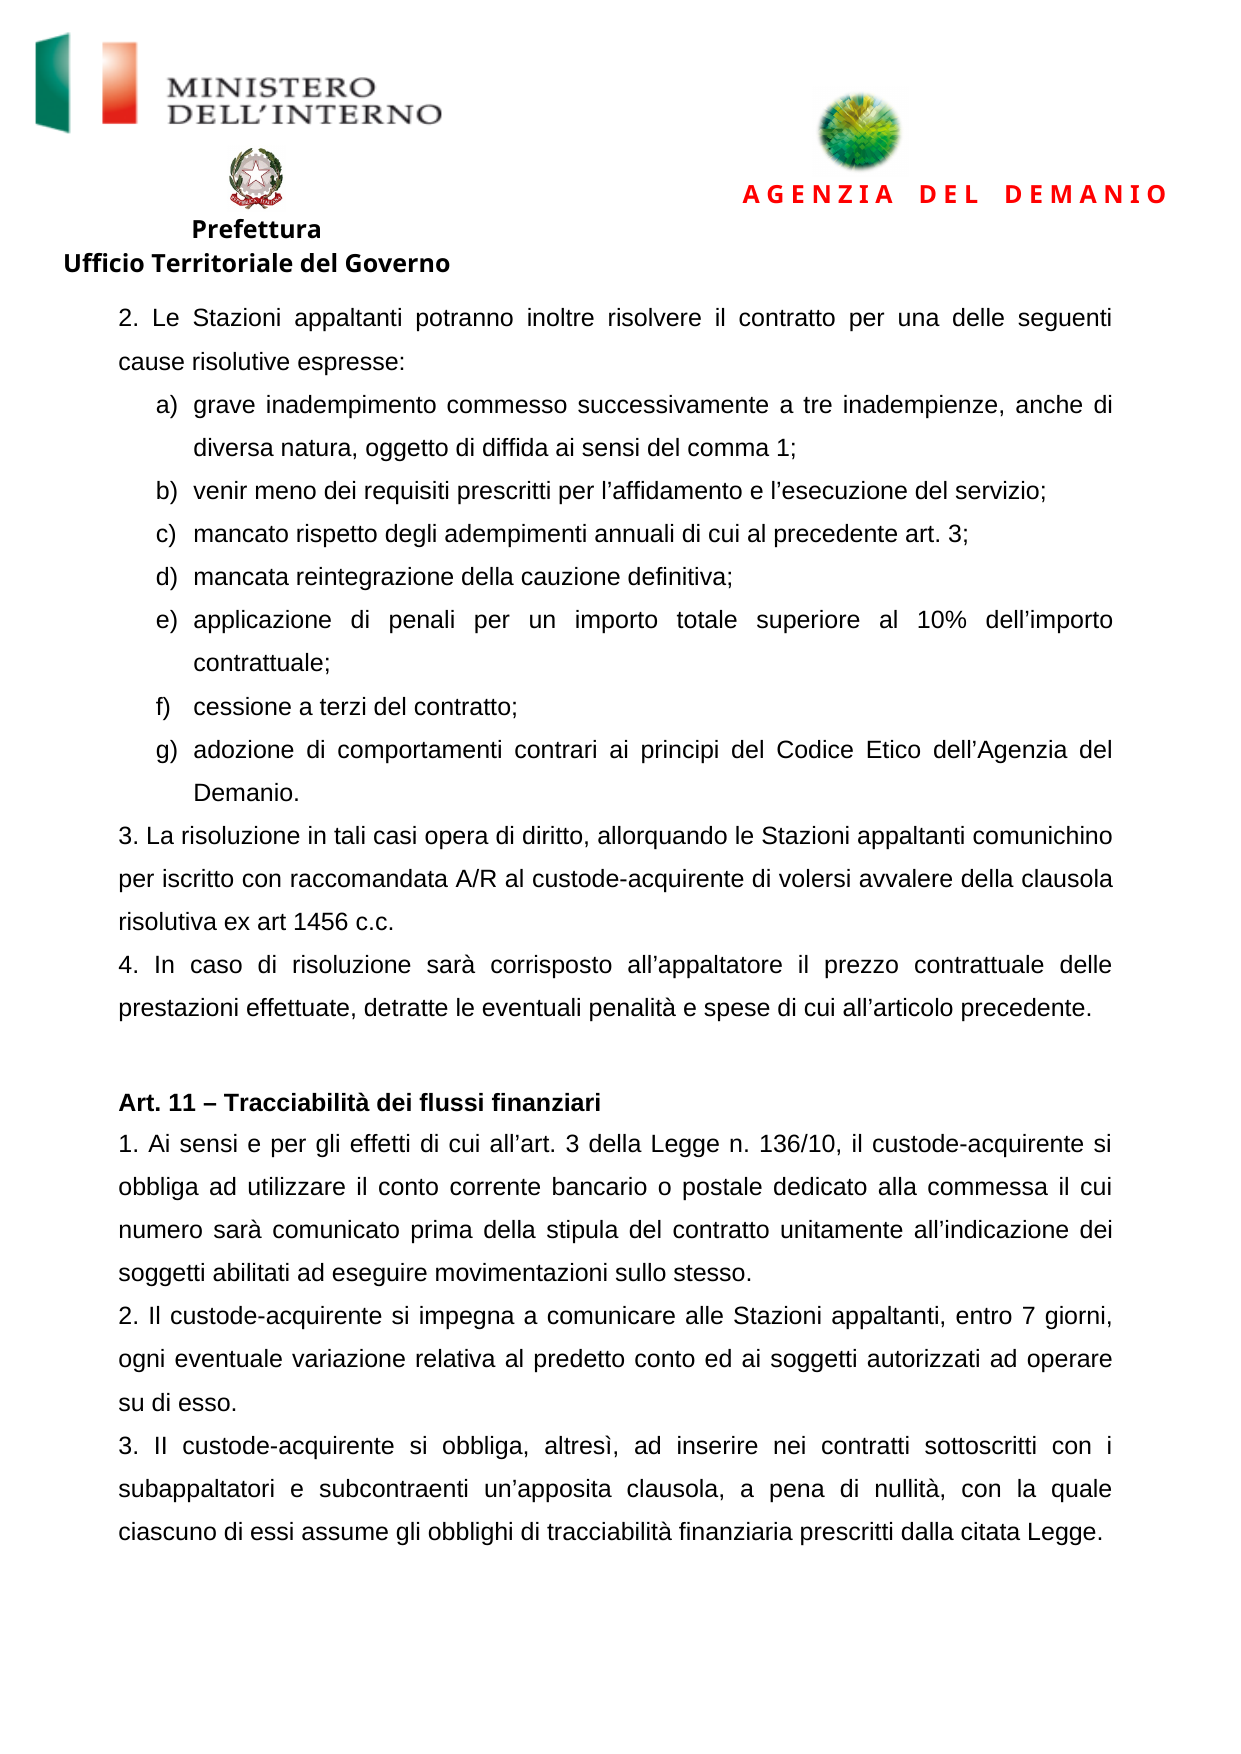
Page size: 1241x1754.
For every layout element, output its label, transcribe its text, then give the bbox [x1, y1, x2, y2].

text 3. La risoluzione in tali casi opera di diritto, allorquando le Stazioni appaltanti comunichino per iscritto con raccomandata A/R al custode-acquirente di volersi avvalere della clausola risolutiva ex art 1456 c.c. [118, 821, 1114, 936]
list mancata reintegrazione della cauzione definitiva; [156, 562, 1114, 591]
list venir meno dei requisiti prescritti per l’affidamento e l’esecuzione del servizio; [156, 476, 1114, 504]
text 2. Le Stazioni appaltanti potranno inoltre risolvere il contratto per una delle seguenti cause risolutive espresse: [118, 303, 1114, 375]
text 1. Ai sensi e per gli effetti di cui all’art. 3 della Legge n. 136/10, il custode-acquirente si obbliga ad utilizzare il conto corrente bancario o postale dedicato alla commessa il cui numero sarà comunicato prima della stipula del contratto unitamente all’indicazione dei soggetti abilitati ad eseguire movimentazioni sullo stesso. [118, 1129, 1114, 1287]
text 4. In caso di risoluzione sarà corrisposto all’appaltatore il prezzo contrattuale delle prestazioni effettuate, detratte le eventuali penalità e spese di cui all’articolo precedente. [118, 950, 1114, 1022]
list grave inadempimento commesso successivamente a tre inadempienze, anche di diversa natura, oggetto di diffida ai sensi del comma 1; [156, 389, 1114, 461]
list cessione a terzi del contratto; [156, 691, 1114, 720]
list mancato rispetto degli adempimenti annuali di cui al precedente art. 3; [156, 519, 1114, 548]
list applicazione di penali per un importo totale superiore al 10% dell’importo contrattuale; [156, 605, 1114, 677]
text Art. 11 – Tracciabilità dei flussi finanziari [118, 1087, 1122, 1116]
text 3. II custode-acquirente si obbliga, altresì, ad inserire nei contratti sottoscritti con i subappaltatori e subcontraenti un’apposita clausola, a pena di nullità, con la quale ciascuno di essi assume gli obblighi di tracciabilità finanziaria prescritti dalla citata Legge. [118, 1431, 1114, 1546]
list adozione di comportamenti contrari ai principi del Codice Etico dell’Agenzia del Demanio. [156, 734, 1114, 806]
text 2. Il custode-acquirente si impegna a comunicare alle Stazioni appaltanti, entro 7 giorni, ogni eventuale variazione relativa al predetto conto ed ai soggetti autorizzati ad operare su di esso. [118, 1301, 1114, 1416]
